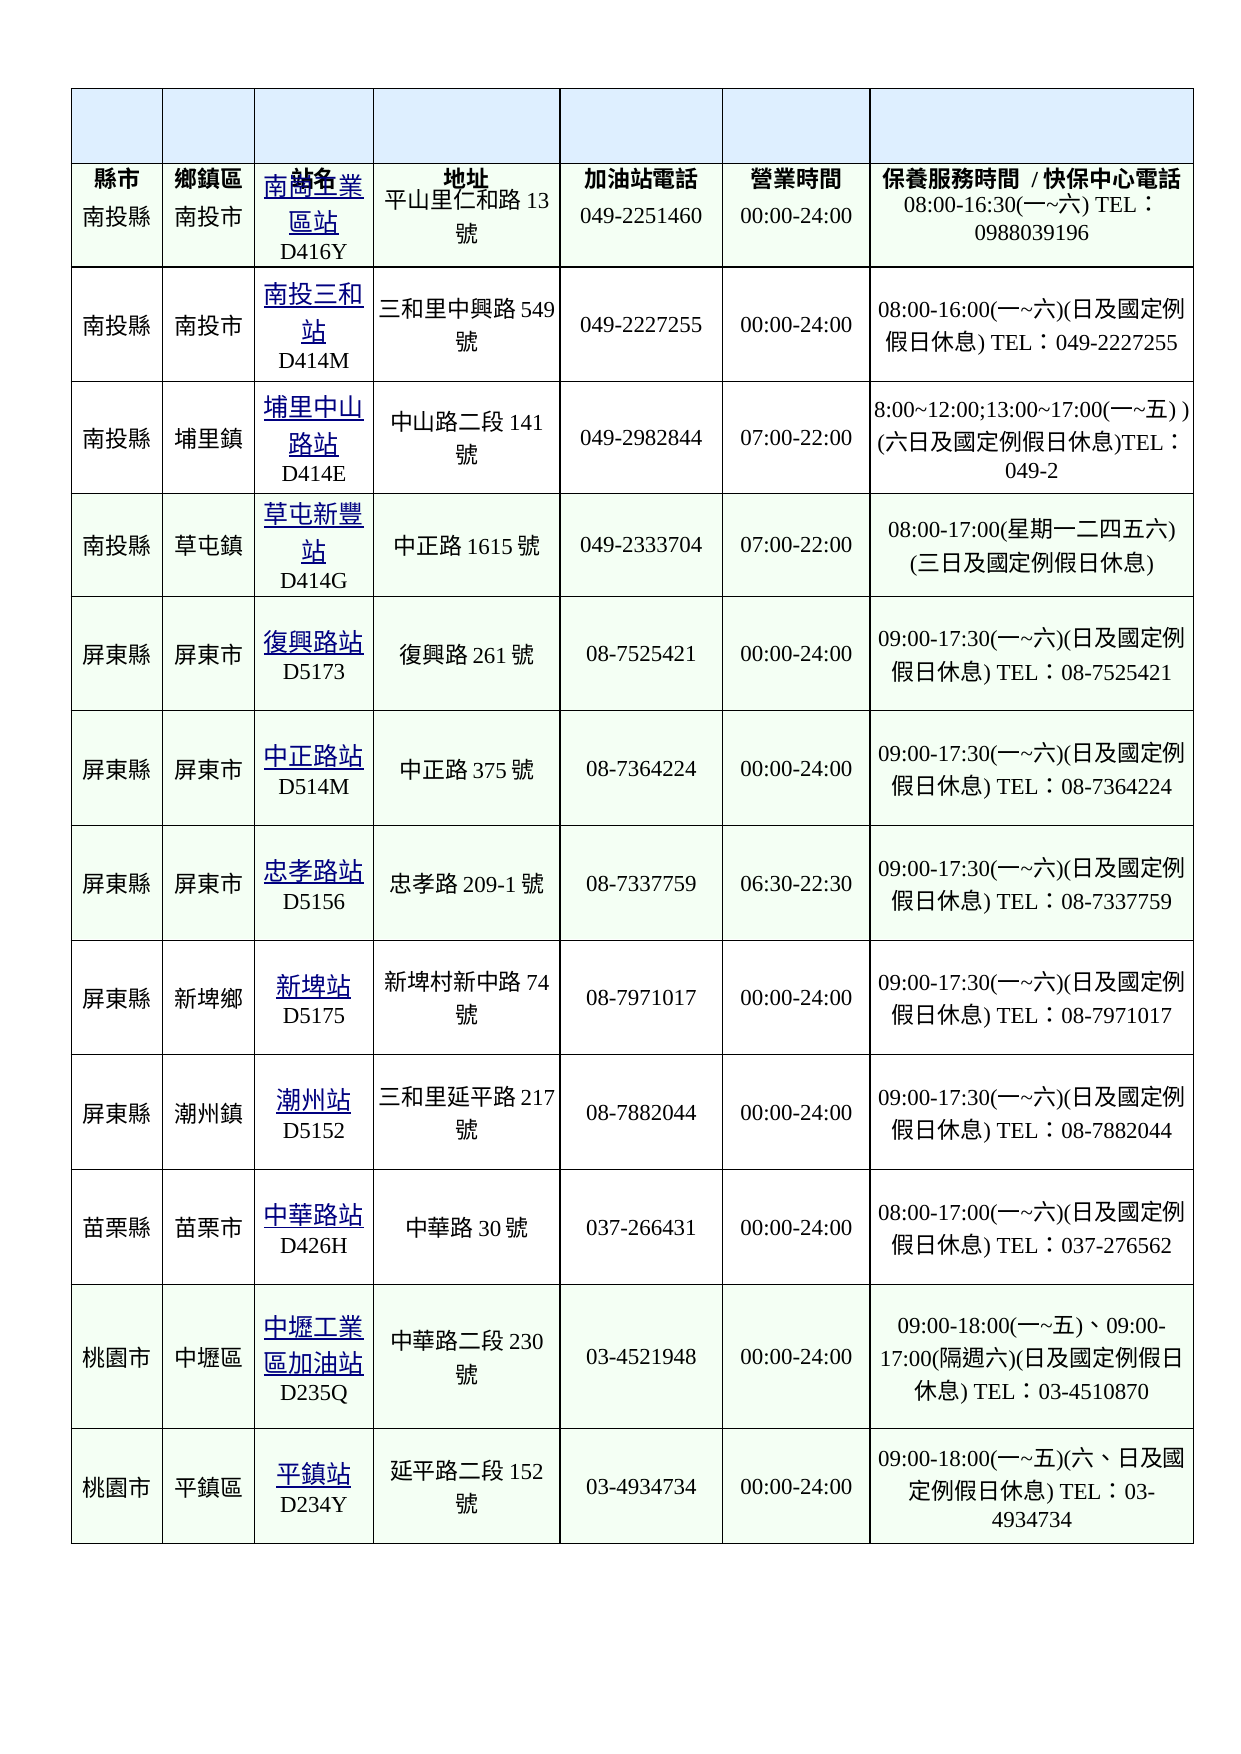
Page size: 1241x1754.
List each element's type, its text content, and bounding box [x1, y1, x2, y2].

table_cell 00:00-24:00 [723, 164, 869, 266]
table_cell 屏東縣 [72, 826, 162, 939]
table_cell 07:00-22:00 [723, 494, 869, 596]
table_cell 南崗工業區站 D416Y [255, 164, 373, 266]
table_cell 新埤站 D5175 [255, 941, 373, 1054]
table_cell 忠孝路209-1號 [374, 826, 559, 939]
table_cell 08-7971017 [561, 941, 722, 1054]
table_header [72, 89, 162, 163]
table_cell 中正路375號 [374, 711, 559, 825]
table_cell 南投縣 [72, 268, 162, 381]
table_cell 08-7364224 [561, 711, 722, 825]
table_cell 苗栗市 [163, 1170, 254, 1284]
table_cell 049-2982844 [561, 382, 722, 492]
table_cell 苗栗縣 [72, 1170, 162, 1284]
table_cell 03-4934734 [561, 1429, 722, 1543]
table_cell 南投縣 [72, 164, 162, 266]
table_cell 049-2251460 [561, 164, 722, 266]
table_cell 中正路1615號 [374, 494, 559, 596]
table_cell 09:00-17:30(一~六)(日及國定例假日休息) TEL：08-7364224 [871, 711, 1193, 825]
table_cell 埔里鎮 [163, 382, 254, 492]
table_cell 南投市 [163, 268, 254, 381]
table_cell 平鎮站 D234Y [255, 1429, 373, 1543]
table_cell 桃園市 [72, 1429, 162, 1543]
table_cell 潮州鎮 [163, 1055, 254, 1169]
table_cell 南投三和站 D414M [255, 268, 373, 381]
table_cell 中華路二段230號 [374, 1285, 559, 1428]
table_cell 屏東縣 [72, 941, 162, 1054]
table_cell 00:00-24:00 [723, 1170, 869, 1284]
table_cell 049-2333704 [561, 494, 722, 596]
table_cell 屏東市 [163, 597, 254, 710]
table_header [723, 89, 869, 163]
table_header [561, 89, 722, 163]
table_cell 中壢區 [163, 1285, 254, 1428]
table_cell 屏東縣 [72, 711, 162, 825]
table_header [163, 89, 254, 163]
table_cell 00:00-24:00 [723, 268, 869, 381]
table_cell 00:00-24:00 [723, 1055, 869, 1169]
table_cell 00:00-24:00 [723, 1429, 869, 1543]
table_cell 復興路261號 [374, 597, 559, 710]
table_cell 屏東市 [163, 826, 254, 939]
table_cell 08-7337759 [561, 826, 722, 939]
table_cell 08-7525421 [561, 597, 722, 710]
table_header [871, 89, 1193, 163]
table_cell 09:00-17:30(一~六)(日及國定例假日休息) TEL：08-7337759 [871, 826, 1193, 939]
table_cell 09:00-17:30(一~六)(日及國定例假日休息) TEL：08-7525421 [871, 597, 1193, 710]
table_cell 屏東市 [163, 711, 254, 825]
table_cell 049-2227255 [561, 268, 722, 381]
table_cell 08:00-17:00(一~六)(日及國定例假日休息) TEL：037-276562 [871, 1170, 1193, 1284]
table_cell 00:00-24:00 [723, 1285, 869, 1428]
table_cell 延平路二段152號 [374, 1429, 559, 1543]
table_cell 08:00-17:00(星期一二四五六)(三日及國定例假日休息) [871, 494, 1193, 596]
table_cell 中壢工業區加油站 D235Q [255, 1285, 373, 1428]
table_cell 新埤鄉 [163, 941, 254, 1054]
table_cell 00:00-24:00 [723, 941, 869, 1054]
table_cell 03-4521948 [561, 1285, 722, 1428]
table_cell 平鎮區 [163, 1429, 254, 1543]
table_cell 08:00-16:00(一~六)(日及國定例假日休息) TEL：049-2227255 [871, 268, 1193, 381]
table_cell 南投市 [163, 164, 254, 266]
table_cell 新埤村新中路74號 [374, 941, 559, 1054]
table_cell 09:00-17:30(一~六)(日及國定例假日休息) TEL：08-7882044 [871, 1055, 1193, 1169]
table_cell 09:00-18:00(一~五)(六、日及國定例假日休息) TEL：03-4934734 [871, 1429, 1193, 1543]
table_cell 08:00-16:30(一~六) TEL：0988039196 [871, 164, 1193, 266]
table_cell 南投縣 [72, 382, 162, 492]
table_cell 桃園市 [72, 1285, 162, 1428]
table_cell 037-266431 [561, 1170, 722, 1284]
table_cell 中華路30號 [374, 1170, 559, 1284]
table_cell 中山路二段141號 [374, 382, 559, 492]
table_cell 草屯鎮 [163, 494, 254, 596]
table_cell 埔里中山路站 D414E [255, 382, 373, 492]
table_cell 潮州站 D5152 [255, 1055, 373, 1169]
table_cell 00:00-24:00 [723, 711, 869, 825]
table_cell 屏東縣 [72, 597, 162, 710]
table_cell 三和里延平路217號 [374, 1055, 559, 1169]
table_cell 平山里仁和路13號 [374, 164, 559, 266]
table_cell 06:30-22:30 [723, 826, 869, 939]
table_cell 南投縣 [72, 494, 162, 596]
table_cell 8:00~12:00;13:00~17:00(一~五) )(六日及國定例假日休息)TEL：049-2 [871, 382, 1193, 492]
table_cell 00:00-24:00 [723, 597, 869, 710]
table_cell 三和里中興路549號 [374, 268, 559, 381]
table_cell 草屯新豐站 D414G [255, 494, 373, 596]
table_cell 08-7882044 [561, 1055, 722, 1169]
table_cell 中華路站 D426H [255, 1170, 373, 1284]
table_cell 07:00-22:00 [723, 382, 869, 492]
table_header [374, 89, 559, 163]
table_cell 09:00-17:30(一~六)(日及國定例假日休息) TEL：08-7971017 [871, 941, 1193, 1054]
table_cell 忠孝路站 D5156 [255, 826, 373, 939]
table_cell 09:00-18:00(一~五)、09:00-17:00(隔週六)(日及國定例假日休息) TEL：03-4510870 [871, 1285, 1193, 1428]
table_header [255, 89, 373, 163]
table_cell 屏東縣 [72, 1055, 162, 1169]
table_cell 中正路站 D514M [255, 711, 373, 825]
table_cell 復興路站 D5173 [255, 597, 373, 710]
